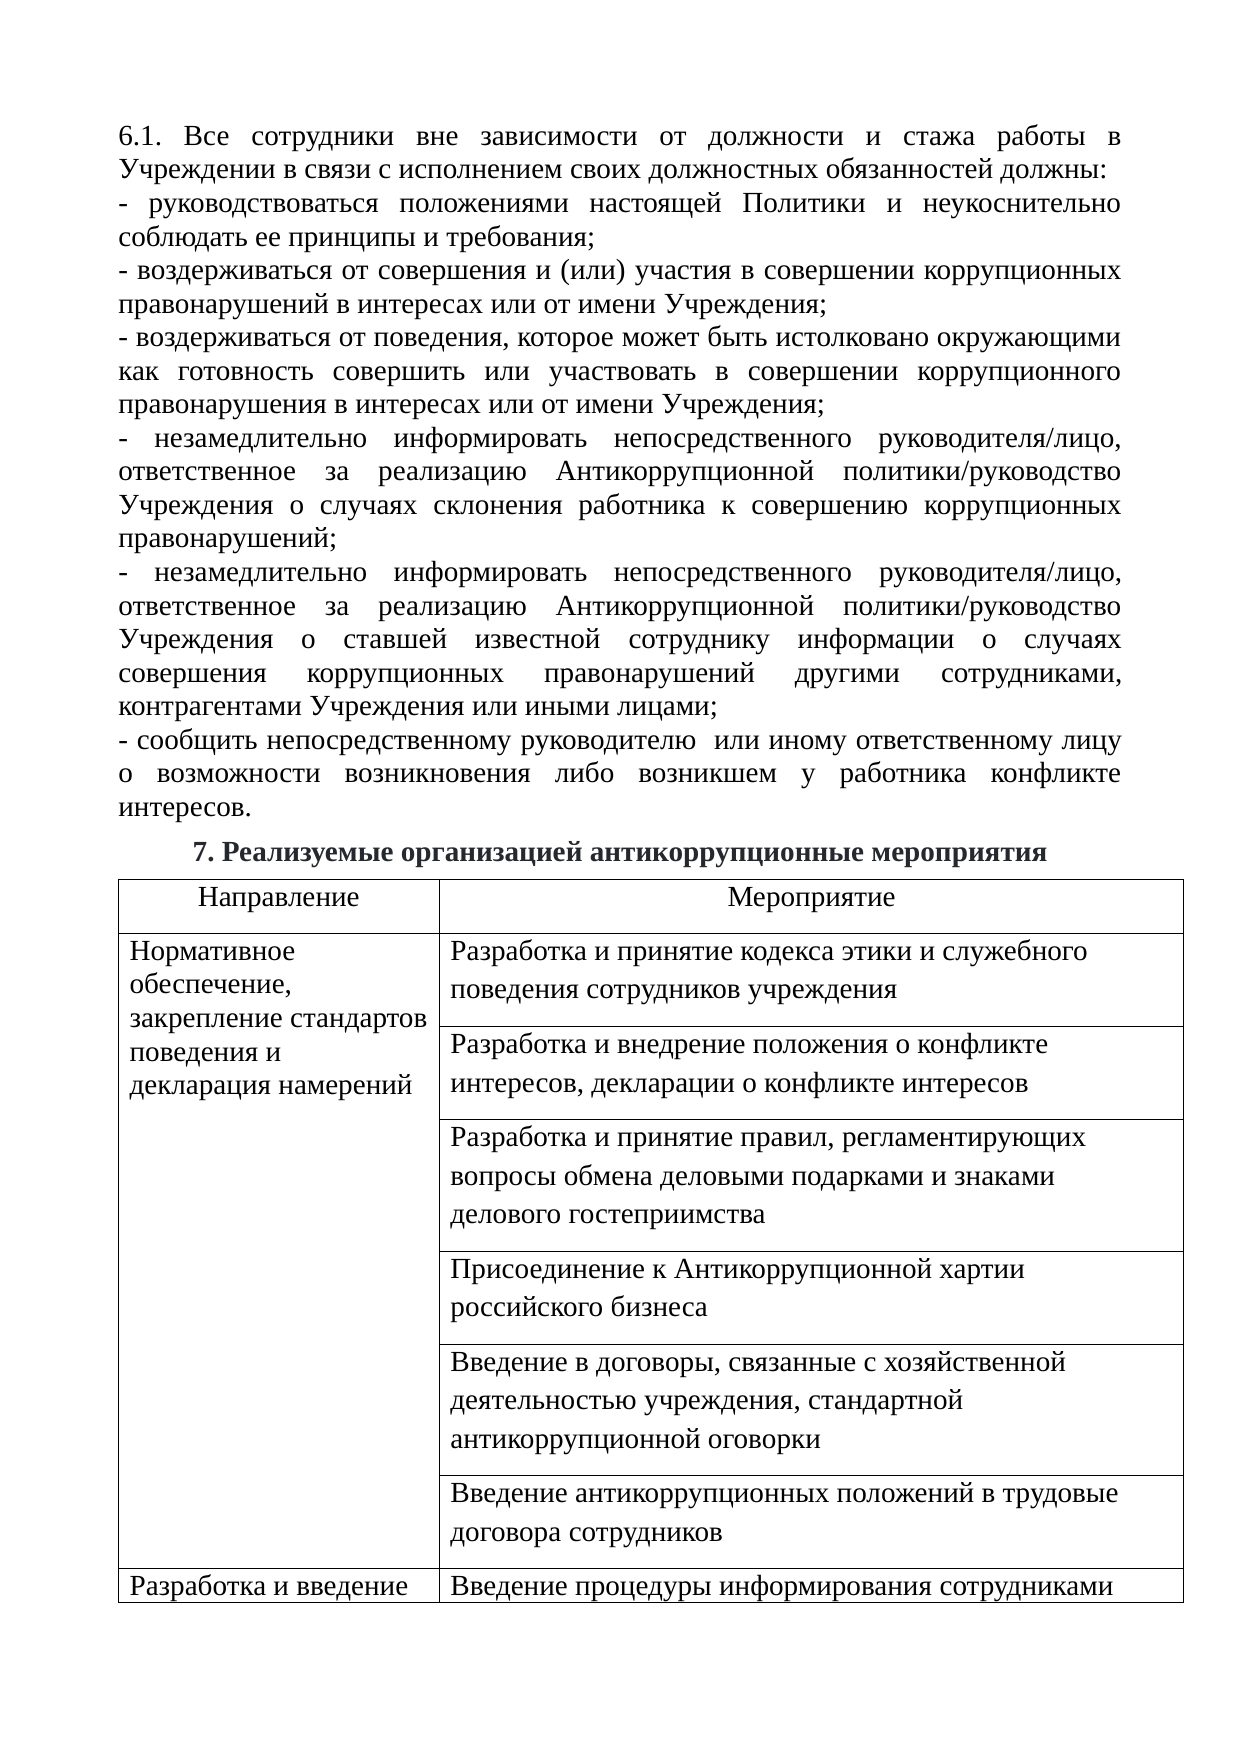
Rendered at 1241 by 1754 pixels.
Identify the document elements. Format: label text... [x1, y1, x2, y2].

text - руководствоваться положениями настоящей Политики и неукоснительно соблюдать ее принципы и требования; [118, 185, 1122, 252]
table_header Разработка и принятие кодекса этики и служебного поведения сотрудников учреждения [440, 934, 1183, 1026]
table_cell Нормативное обеспечение, закрепление стандартов поведения и декларация намерений [119, 934, 439, 1568]
table_cell Введение антикоррупционных положений в трудовые договора сотрудников [440, 1476, 1183, 1568]
table_header Направление [119, 880, 439, 933]
text - незамедлительно информировать непосредственного руководителя/лицо, ответственное за реализацию Антикоррупционной политики/руководство Учреждения о случаях склонения работника к совершению коррупционных правонарушений; [118, 420, 1122, 554]
table_cell Разработка и принятие правил, регламентирующих вопросы обмена деловыми подарками и знаками делового гостеприимства [440, 1120, 1183, 1251]
text - воздерживаться от совершения и (или) участия в совершении коррупционных правонарушений в интересах или от имени Учреждения; [118, 252, 1122, 319]
text - сообщить непосредственному руководителю или иному ответственному лицу о возможности возникновения либо возникшем у работника конфликте интересов. [118, 722, 1122, 822]
text 6.1. Все сотрудники вне зависимости от должности и стажа работы в Учреждении в связи с исполнением своих должностных обязанностей должны: [118, 118, 1122, 185]
table_header Введение процедуры информирования сотрудниками [440, 1569, 1183, 1602]
table_header Мероприятие [440, 880, 1183, 933]
text - воздерживаться от поведения, которое может быть истолковано окружающими как готовность совершить или участвовать в совершении коррупционного правонарушения в интересах или от имени Учреждения; [118, 319, 1122, 420]
table_cell Присоединение к Антикоррупционной хартии российского бизнеса [440, 1252, 1183, 1344]
subtitle 7. Реализуемые организацией антикоррупционные мероприятия [118, 834, 1122, 867]
table_cell Разработка и введение [119, 1569, 439, 1602]
table_cell Введение в договоры, связанные с хозяйственной деятельностью учреждения, стандартной антикоррупционной оговорки [440, 1345, 1183, 1475]
table_cell Разработка и внедрение положения о конфликте интересов, декларации о конфликте интересов [440, 1027, 1183, 1119]
text - незамедлительно информировать непосредственного руководителя/лицо, ответственное за реализацию Антикоррупционной политики/руководство Учреждения о ставшей известной сотруднику информации о случаях совершения коррупционных правонарушений другими сотрудниками, контрагентами Учреждения или иными лицами; [118, 554, 1122, 722]
